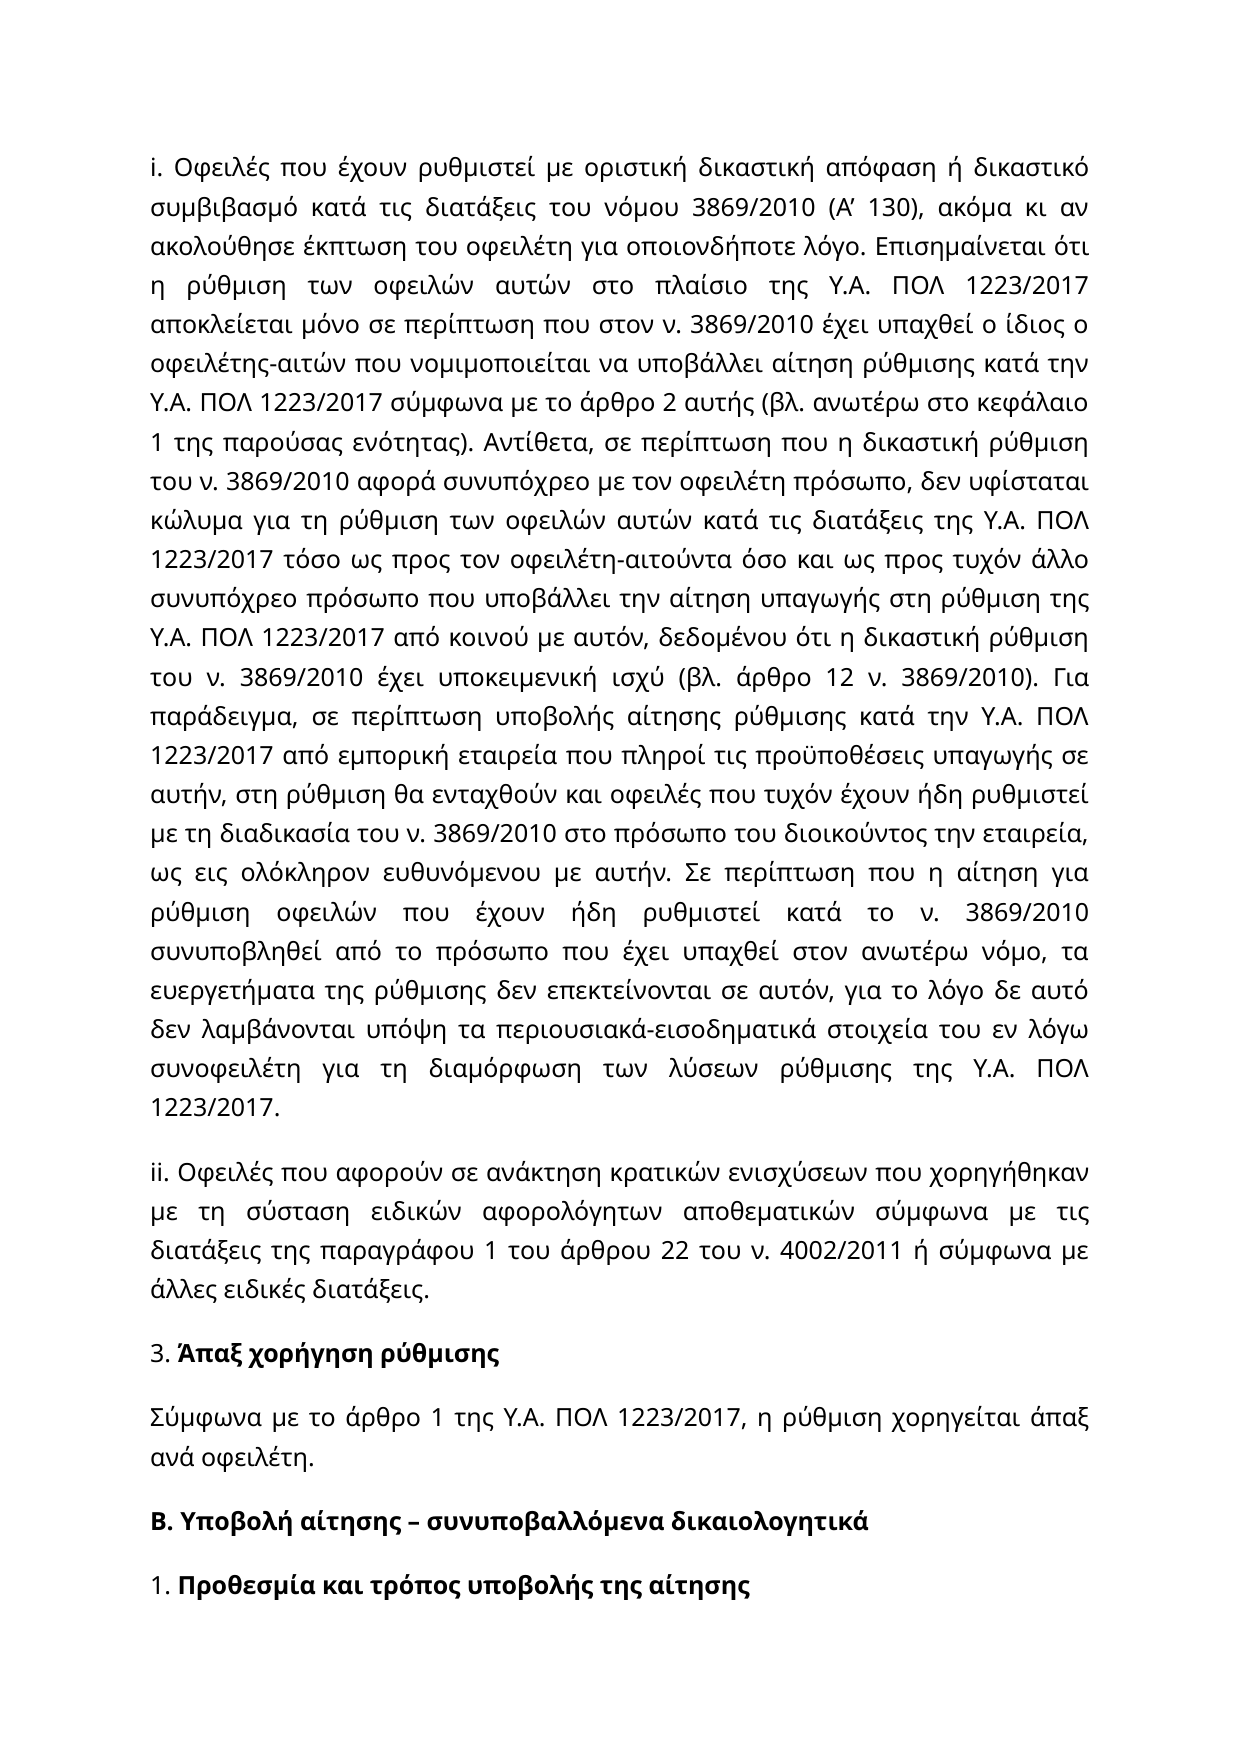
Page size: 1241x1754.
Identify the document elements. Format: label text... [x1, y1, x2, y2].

text i. Οφειλές που έχουν ρυθμιστεί με οριστική δικαστική απόφαση ή δικαστικό συμβιβασμό κατά τις διατάξεις του νόμου 3869/2010 (Α’ 130), ακόμα κι αν ακολούθησε έκπτωση του οφειλέτη για οποιονδήποτε λόγο. Επισημαίνεται ότι η ρύθμιση των οφειλών αυτών στο πλαίσιο της Υ.Α. ΠΟΛ 1223/2017 αποκλείεται μόνο σε περίπτωση που στον ν. 3869/2010 έχει υπαχθεί ο ίδιος ο οφειλέτης-αιτών που νομιμοποιείται να υποβάλλει αίτηση ρύθμισης κατά την Υ.Α. ΠΟΛ 1223/2017 σύμφωνα με το άρθρο 2 αυτής (βλ. ανωτέρω στο κεφάλαιο 1 της παρούσας ενότητας). Αντίθετα, σε περίπτωση που η δικαστική ρύθμιση του ν. 3869/2010 αφορά συνυπόχρεο με τον οφειλέτη πρόσωπο, δεν υφίσταται κώλυμα για τη ρύθμιση των οφειλών αυτών κατά τις διατάξεις της Υ.Α. ΠΟΛ 1223/2017 τόσο ως προς τον οφειλέτη-αιτούντα όσο και ως προς τυχόν άλλο συνυπόχρεο πρόσωπο που υποβάλλει την αίτηση υπαγωγής στη ρύθμιση της Υ.Α. ΠΟΛ 1223/2017 από κοινού με αυτόν, δεδομένου ότι η δικαστική ρύθμιση του ν. 3869/2010 έχει υποκειμενική ισχύ (βλ. άρθρο 12 ν. 3869/2010). Για παράδειγμα, σε περίπτωση υποβολής αίτησης ρύθμισης κατά την Υ.Α. ΠΟΛ 1223/2017 από εμπορική εταιρεία που πληροί τις προϋποθέσεις υπαγωγής σε αυτήν, στη ρύθμιση θα ενταχθούν και οφειλές που τυχόν έχουν ήδη ρυθμιστεί με τη διαδικασία του ν. 3869/2010 στο πρόσωπο του διοικούντος την εταιρεία, ως εις ολόκληρον ευθυνόμενου με αυτήν. Σε περίπτωση που η αίτηση για ρύθμιση οφειλών που έχουν ήδη ρυθμιστεί κατά το ν. 3869/2010 συνυποβληθεί από το πρόσωπο που έχει υπαχθεί στον ανωτέρω νόμο, τα ευεργετήματα της ρύθμισης δεν επεκτείνονται σε αυτόν, για το λόγο δε αυτό δεν λαμβάνονται υπόψη τα περιουσιακά-εισοδηματικά στοιχεία του εν λόγω συνοφειλέτη για τη διαμόρφωση των λύσεων ρύθμισης της Υ.Α. ΠΟΛ 1223/2017. [150, 150, 1090, 1124]
text Β. Υποβολή αίτησης – συνυποβαλλόμενα δικαιολογητικά [150, 1503, 1090, 1537]
text 1. Προθεσμία και τρόπος υποβολής της αίτησης [150, 1567, 1090, 1602]
text ii. Οφειλές που αφορούν σε ανάκτηση κρατικών ενισχύσεων που χορηγήθηκαν με τη σύσταση ειδικών αφορολόγητων αποθεματικών σύμφωνα με τις διατάξεις της παραγράφου 1 του άρθρου 22 του ν. 4002/2011 ή σύμφωνα με άλλες ειδικές διατάξεις. [150, 1154, 1090, 1306]
text Σύμφωνα με το άρθρο 1 της Υ.Α. ΠΟΛ 1223/2017, η ρύθμιση χορηγείται άπαξ ανά οφειλέτη. [150, 1400, 1090, 1473]
text 3. Άπαξ χορήγηση ρύθμισης [150, 1336, 1090, 1370]
